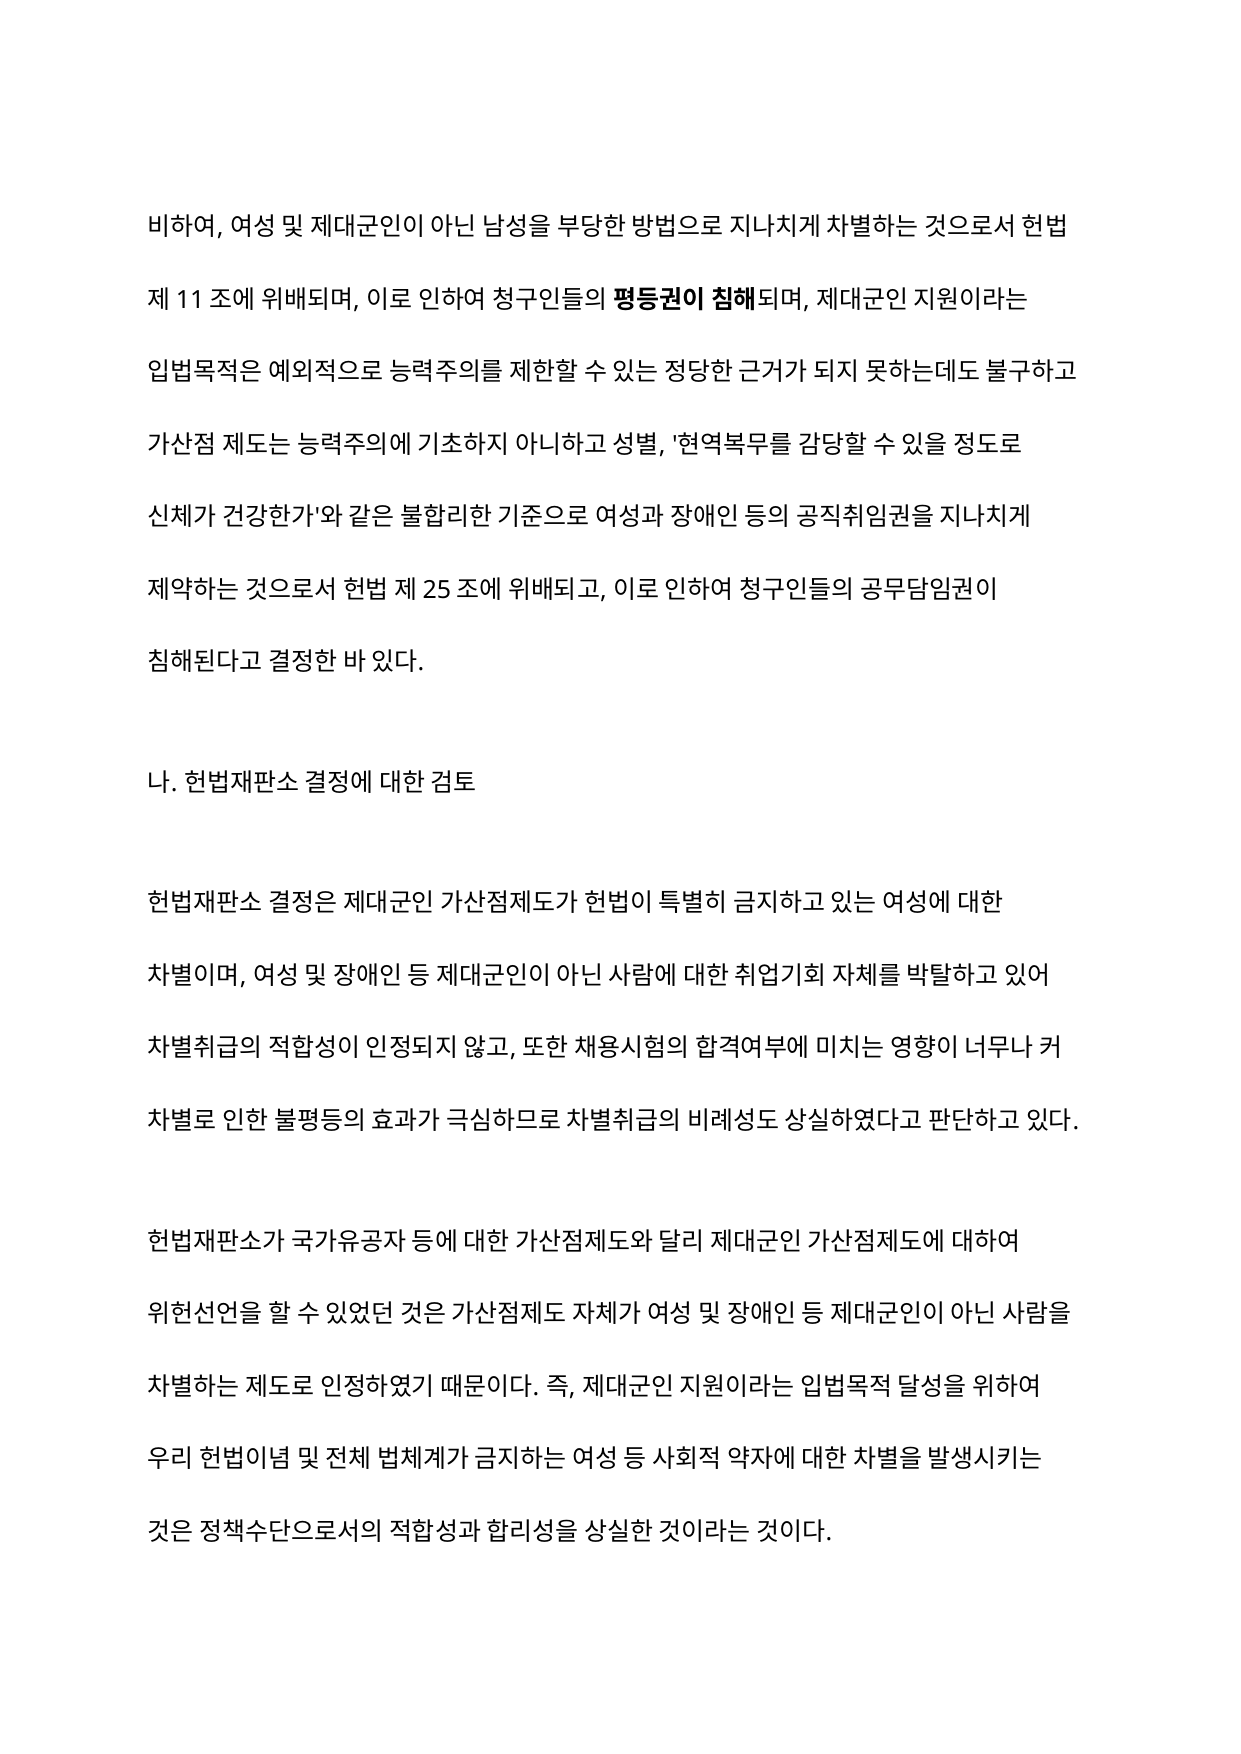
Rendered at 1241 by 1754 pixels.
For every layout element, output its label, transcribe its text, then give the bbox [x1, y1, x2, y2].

text 나. 헌법재판소 결정에 대한 검토 [148, 762, 1093, 798]
text 헌법재판소가 국가유공자 등에 대한 가산점제도와 달리 제대군인 가산점제도에 대하여 위헌선언을 할 수 있었던 것은 가산점제도 자체가 여성 및 장애인 등 제대군인이 아닌 사람을 차별하는 제도로 인정하였기 때문이다. 즉, 제대군인 지원이라는 입법목적 달성을 위하여 우리 헌법이념 및 전체 법체계가 금지하는 여성 등 사회적 약자에 대한 차별을 발생시키는 것은 정책수단으로서의 적합성과 합리성을 상실한 것이라는 것이다. [148, 1221, 1093, 1547]
text 비하여, 여성 및 제대군인이 아닌 남성을 부당한 방법으로 지나치게 차별하는 것으로서 헌법 제11조에 위배되며, 이로 인하여 청구인들의 평등권이 침해되며, 제대군인 지원이라는 입법목적은 예외적으로 능력주의를 제한할 수 있는 정당한 근거가 되지 못하는데도 불구하고 가산점 제도는 능력주의에 기초하지 아니하고 성별, '현역복무를 감당할 수 있을 정도로 신체가 건강한가'와 같은 불합리한 기준으로 여성과 장애인 등의 공직취임권을 지나치게 제약하는 것으로서 헌법 제25조에 위배되고, 이로 인하여 청구인들의 공무담임권이 침해된다고 결정한 바 있다. [148, 207, 1093, 678]
text 헌법재판소 결정은 제대군인 가산점제도가 헌법이 특별히 금지하고 있는 여성에 대한 차별이며, 여성 및 장애인 등 제대군인이 아닌 사람에 대한 취업기회 자체를 박탈하고 있어 차별취급의 적합성이 인정되지 않고, 또한 채용시험의 합격여부에 미치는 영향이 너무나 커 차별로 인한 불평등의 효과가 극심하므로 차별취급의 비례성도 상실하였다고 판단하고 있다. [148, 883, 1093, 1137]
